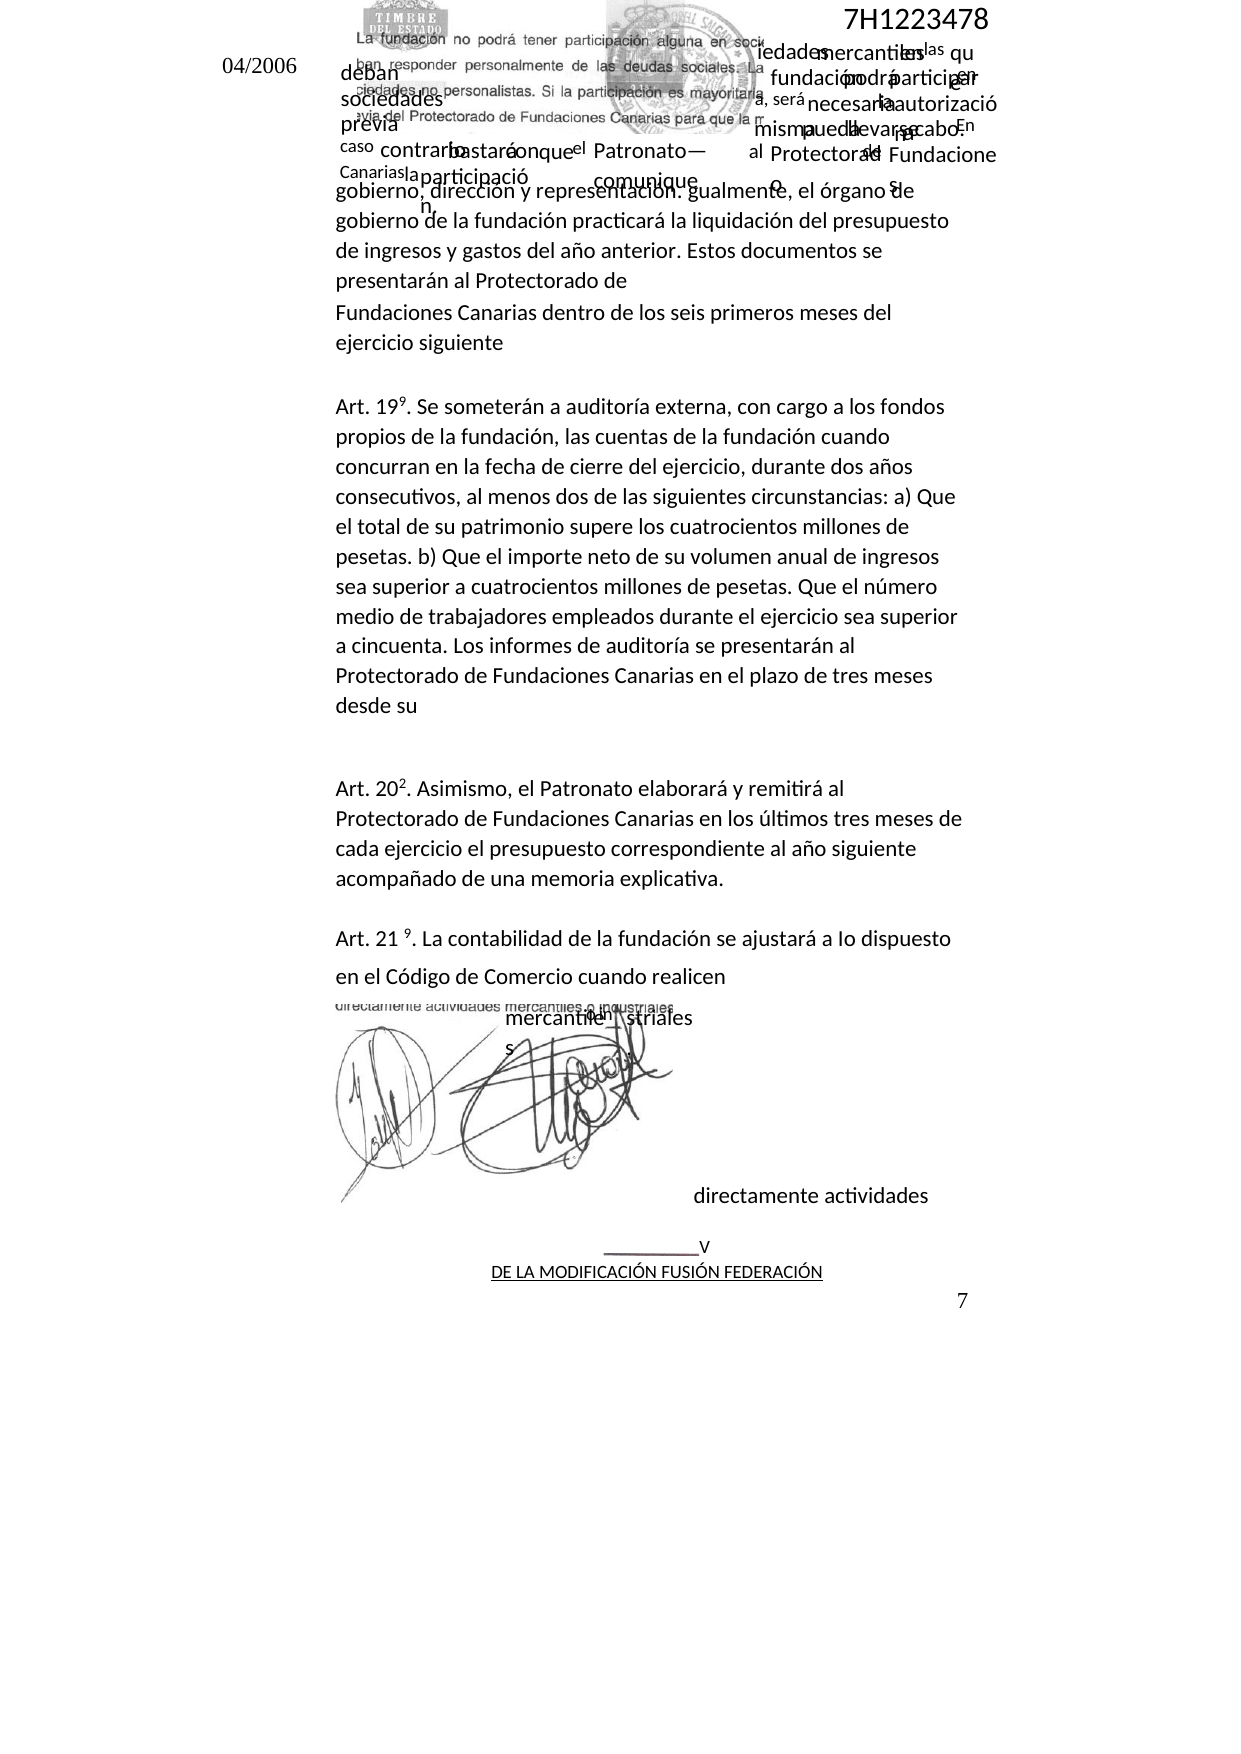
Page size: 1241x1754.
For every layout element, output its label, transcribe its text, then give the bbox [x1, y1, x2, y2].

text Fundaciones Canarias dentro de los seis primeros meses del ejercicio siguiente [335, 298, 975, 356]
text V [357, 1235, 956, 1258]
text Art. 199. Se someterán a auditoría externa, con cargo a los fondos propios de la fundación, las cuentas de la fundación cuando concurran en la fecha de cierre del ejercicio, durante dos años consecutivos, al menos dos de las siguientes circunstancias: a) Que el total de su patrimonio supere los cuatrocientos millones de pesetas. b) Que el importe neto de su volumen anual de ingresos sea superior a cuatrocientos millones de pesetas. Que el número medio de trabajadores empleados durante el ejercicio sea superior a cincuenta. Los informes de auditoría se presentarán al Protectorado de Fundaciones Canarias en el plazo de tres meses desde su [335, 392, 969, 719]
text Art. 182. Con carácter anual el Patronato de la fundación confeccionará el inventario, el alance de situación y la cuenta de resultados, en los que consten de modo cierto la situación nómica, financiera y patrimonial de la fundación y elaborará una memoria expresiva de las actìv• ades fundacionales así como del exacto grado de cumplimiento de los fines fu acionales y de la gestión económica. La memoria especificará además las variaciones trimoniales y los cambios en sus órganos de gobierno, dirección y representación. gualmente, el órgano de gobierno de la fundación practicará la liquidación del presupuesto de ingresos y gastos del año anterior. Estos documentos se presentarán al Protectorado de [335, 176, 975, 294]
text Art. 202. Asimismo, el Patronato elaborará y remitirá al Protectorado de Fundaciones Canarias en los últimos tres meses de cada ejercicio el presupuesto correspondiente al año siguiente acompañado de una memoria explicativa. [335, 774, 967, 892]
text DE LA MODIFICACIÓN FUSIÓN FEDERACIÓN [344, 1260, 969, 1283]
text Art. 21 9. La contabilidad de la fundación se ajustará a Io dispuesto en el Código de Comercio cuando realicen directamente actividades [335, 924, 975, 1209]
